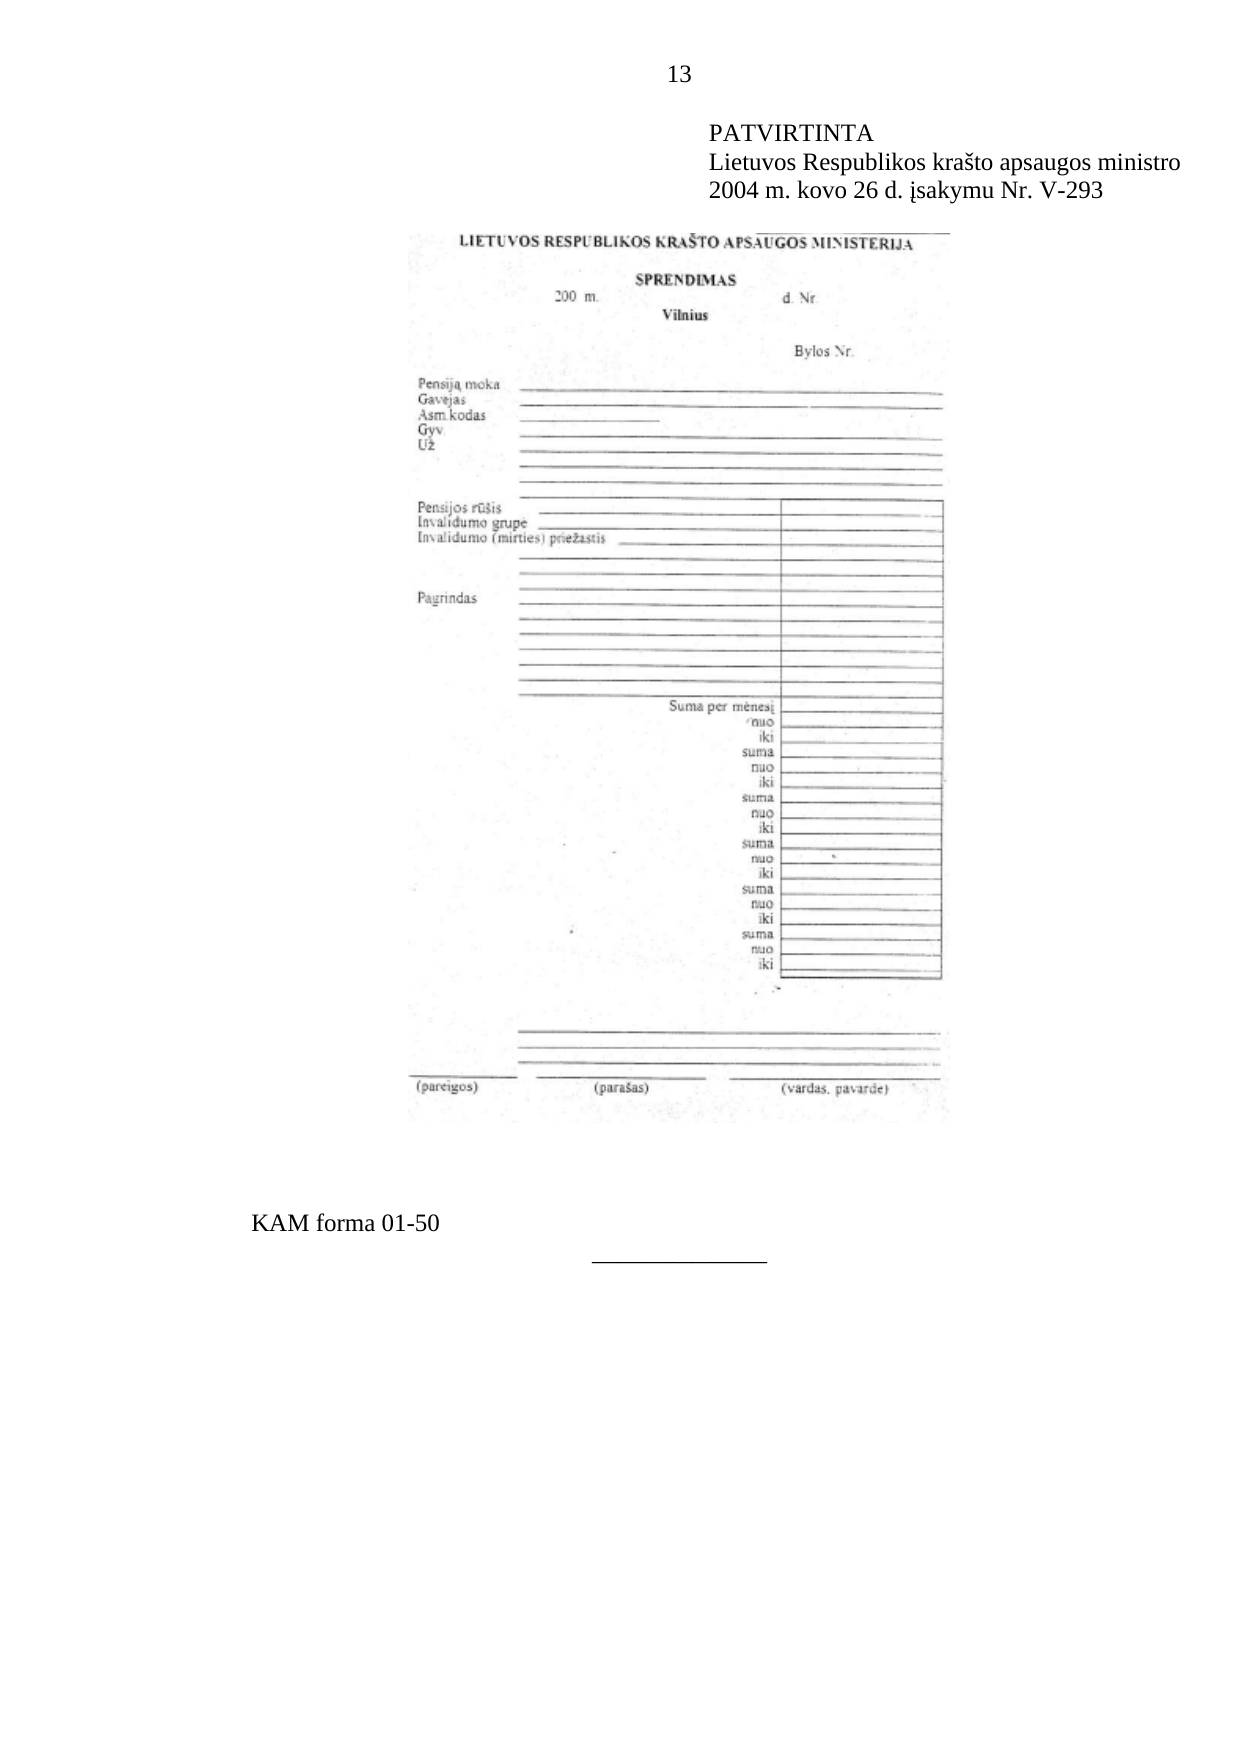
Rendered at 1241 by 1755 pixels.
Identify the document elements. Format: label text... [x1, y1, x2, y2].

text Lietuvos Respublikos krašto apsaugos ministro [177, 147, 1181, 176]
text PATVIRTINTA [709, 118, 1181, 147]
text 2004 m. kovo 26 d. įsakymu Nr. V-293 [177, 176, 1181, 204]
text KAM forma 01-50 [177, 1208, 1181, 1237]
text ______________ [177, 1237, 1181, 1266]
